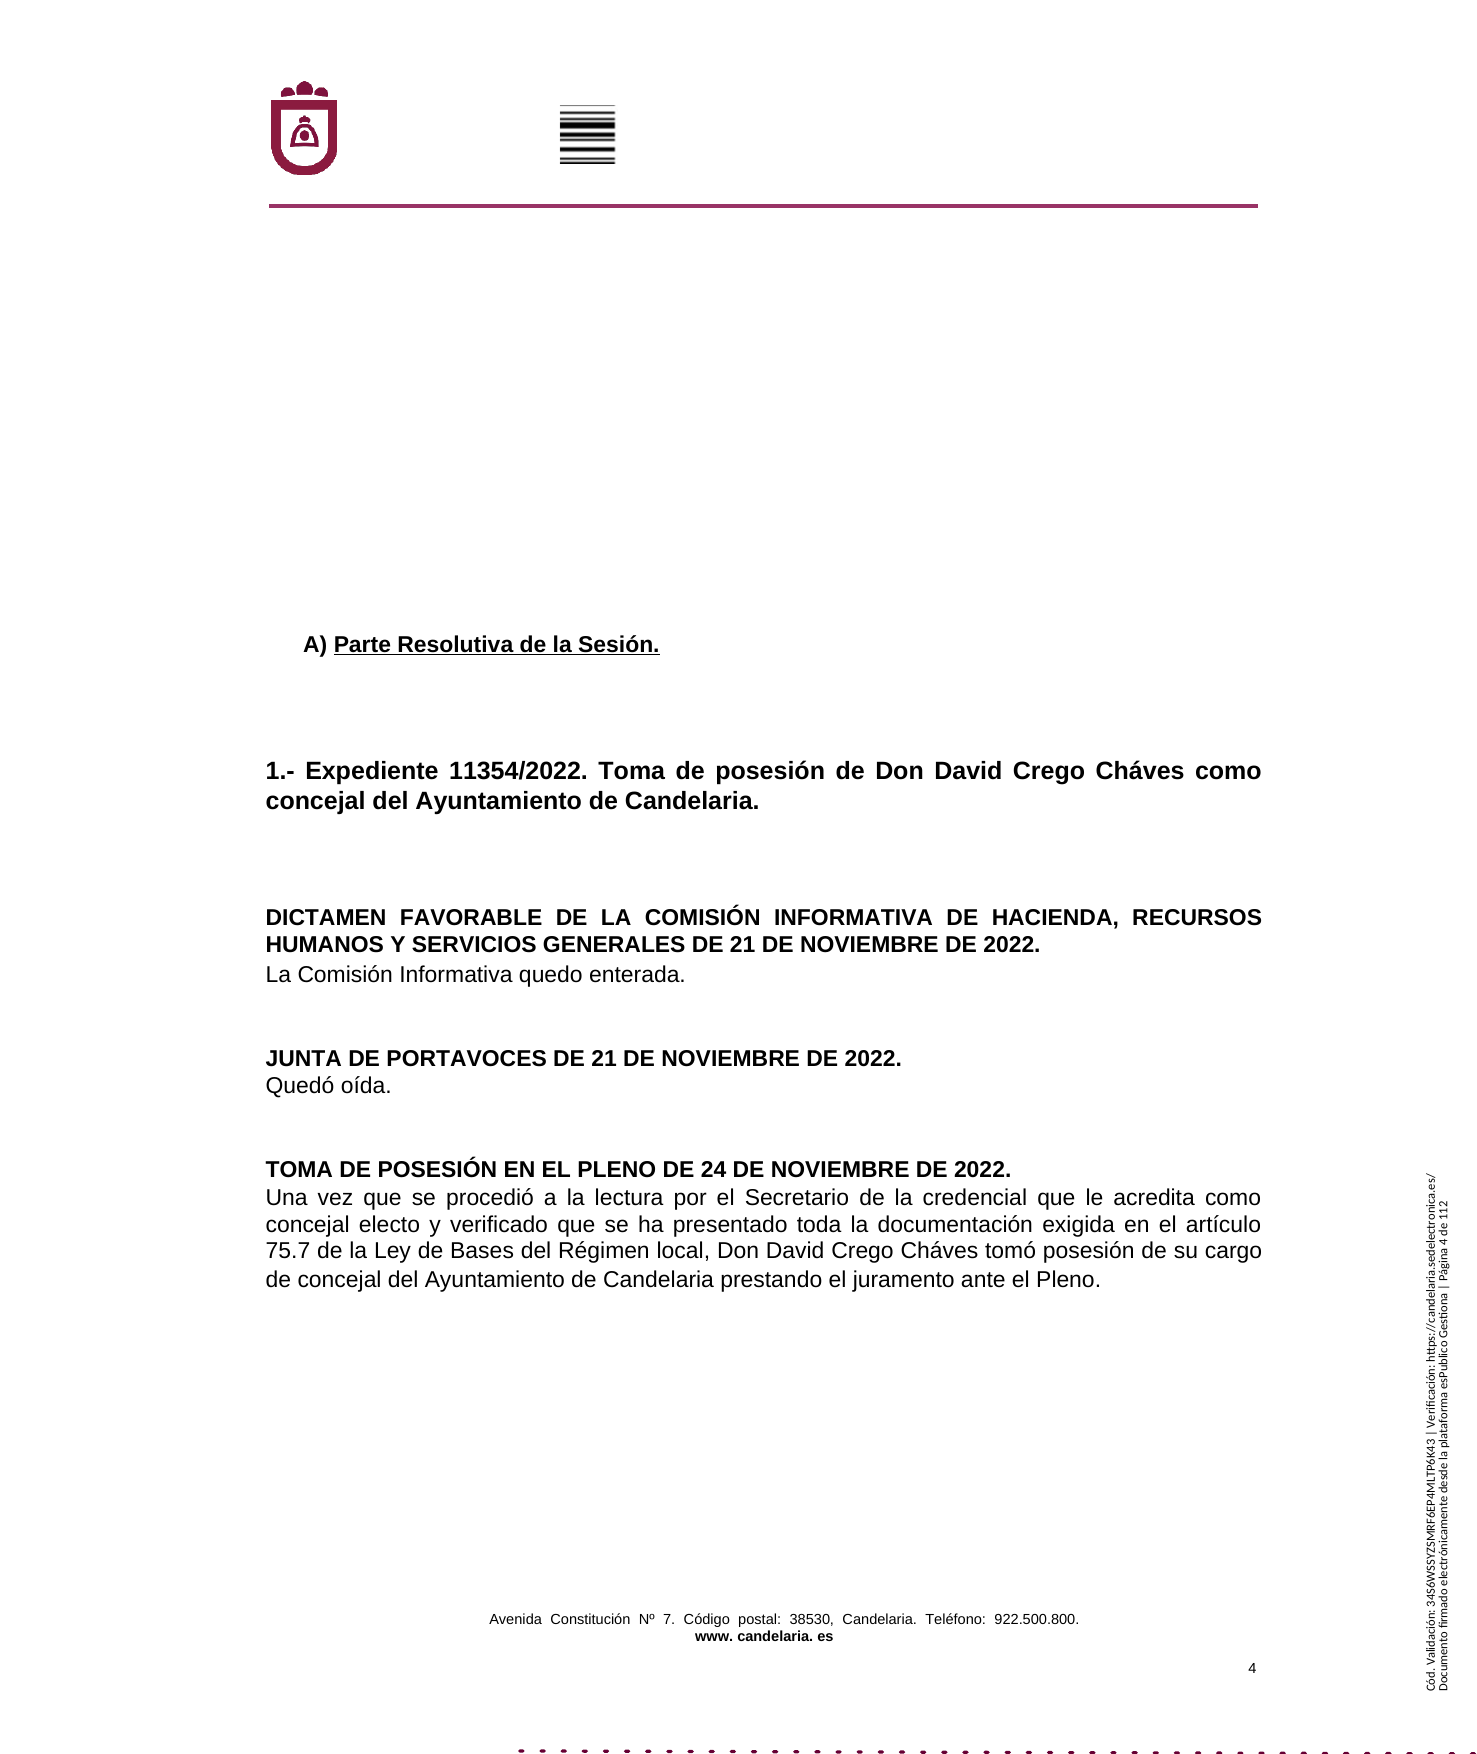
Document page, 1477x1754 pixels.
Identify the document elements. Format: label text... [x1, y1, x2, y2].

text La Comisión Informativa quedo enterada. [265, 959, 1263, 988]
text TOMA DE POSESIÓN EN EL PLENO DE 24 DE NOVIEMBRE DE 2022. [265, 1156, 1263, 1182]
text JUNTA DE PORTAVOCES DE 21 DE NOVIEMBRE DE 2022. [265, 1045, 1263, 1071]
text A) Parte Resolutiva de la Sesión. [303, 631, 1269, 658]
text Una vez que se procedió a la lectura por el Secretario de la credencial que le acredita como concejal electo y verificado que se ha presentado toda la documentación exigida en el artículo 75.7 de la Ley de Bases del Régimen local, Don David Crego Cháves tomó posesión de su cargo de concejal del Ayuntamiento de Candelaria prestando el juramento ante el Pleno. [265, 1184, 1263, 1293]
text Quedó oída. [265, 1072, 1263, 1099]
text DICTAMEN FAVORABLE DE LA COMISIÓN INFORMATIVA DE HACIENDA, RECURSOS HUMANOS Y SERVICIOS GENERALES DE 21 DE NOVIEMBRE DE 2022. [265, 904, 1263, 958]
text 1.- Expediente 11354/2022. Toma de posesión de Don David Crego Cháves como concejal del Ayuntamiento de Candelaria. [265, 756, 1263, 815]
